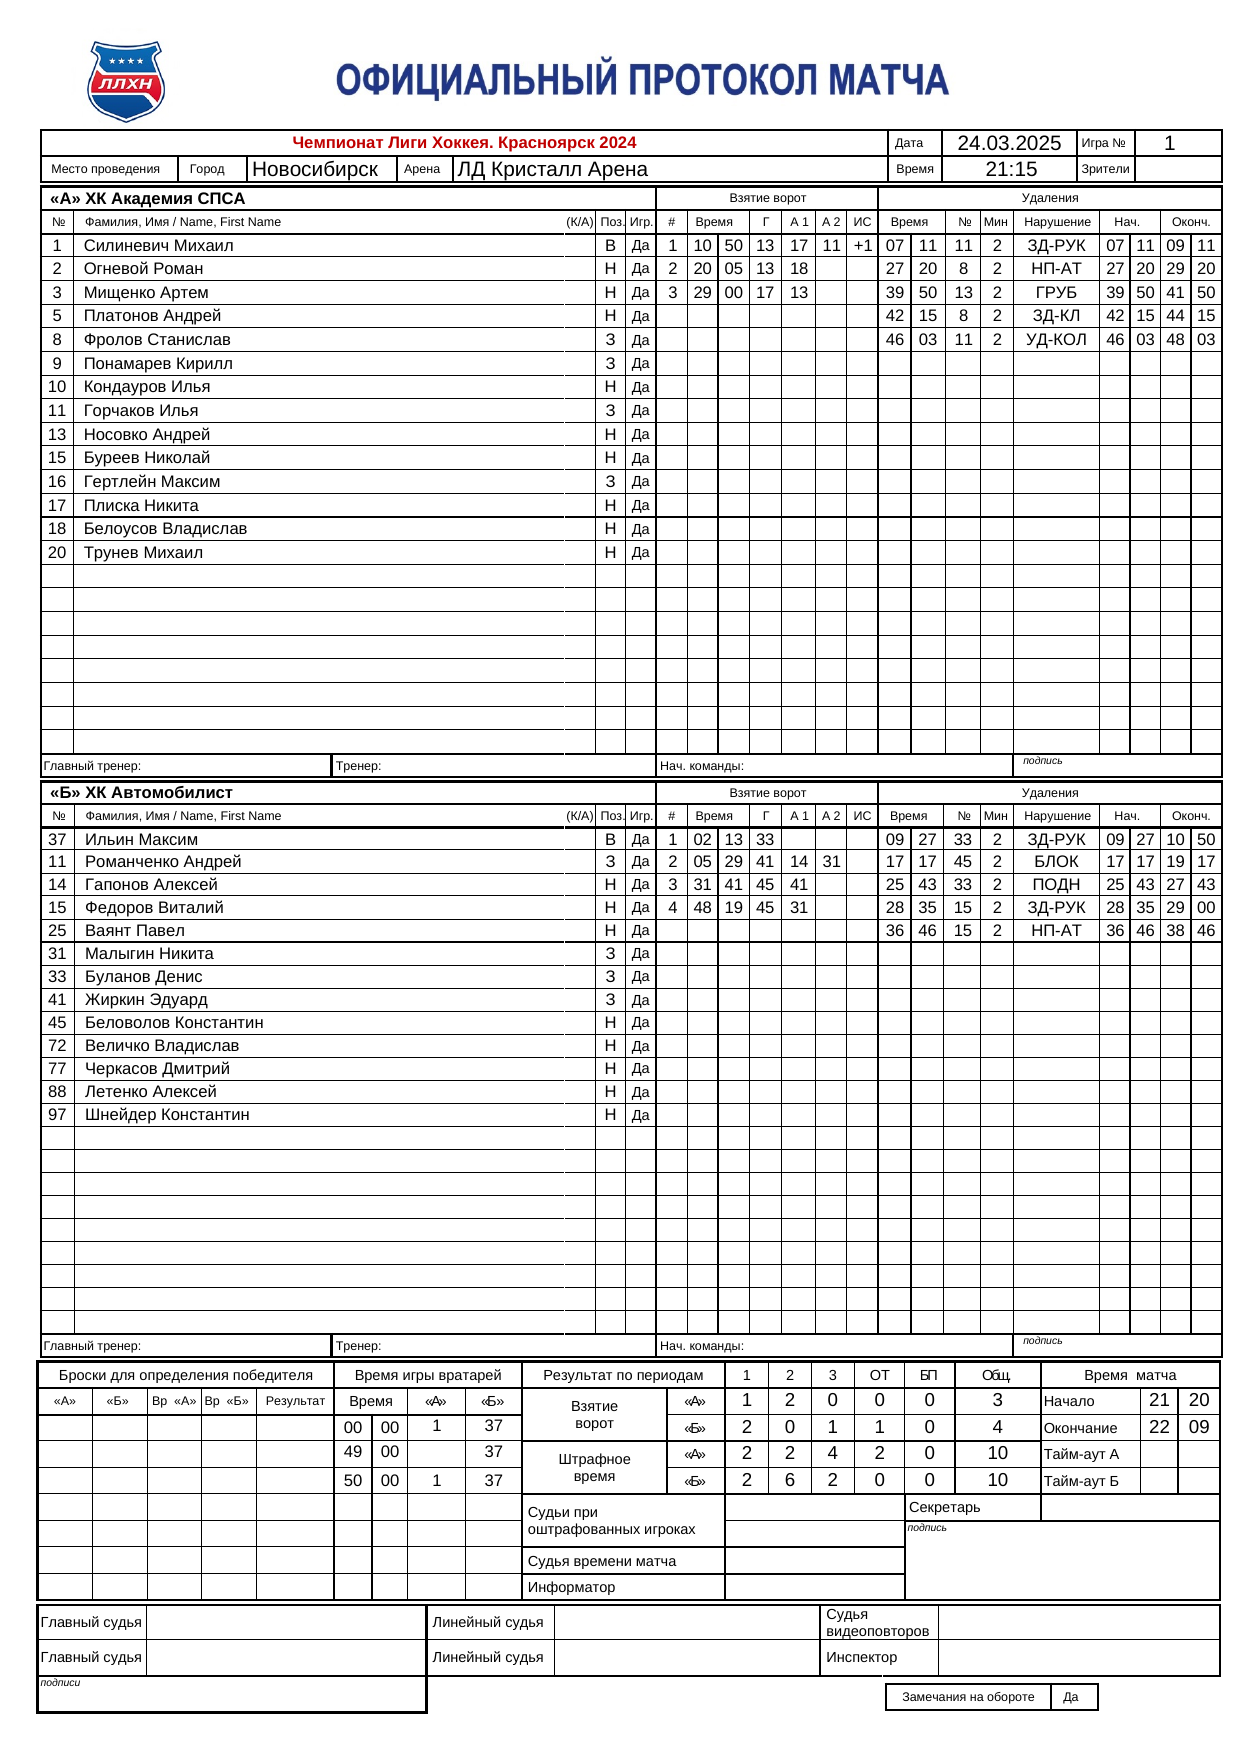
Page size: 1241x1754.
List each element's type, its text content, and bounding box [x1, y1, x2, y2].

table_cell Да [626, 257, 655, 280]
table_cell 10 [1161, 829, 1190, 849]
table_cell 2 [855, 1442, 904, 1467]
table_cell [42, 636, 73, 658]
table_cell [912, 659, 945, 682]
table_cell [39, 1521, 92, 1546]
table_cell 49 [335, 1441, 371, 1467]
table_cell [847, 541, 877, 564]
table_cell [816, 281, 846, 303]
table_cell Время [688, 211, 749, 233]
table_cell [847, 1081, 877, 1103]
table_cell 07 [879, 235, 910, 256]
table_cell Н [596, 1035, 625, 1057]
table_cell [782, 1311, 815, 1333]
table_cell [879, 989, 910, 1011]
table_cell Да [626, 829, 655, 849]
table_cell Да [626, 1081, 655, 1103]
table_cell 36 [879, 920, 910, 941]
table_cell [750, 1035, 781, 1057]
table_cell [944, 989, 980, 1011]
table_cell [782, 541, 815, 564]
table_cell 20 [1131, 257, 1160, 280]
table_cell [1161, 1081, 1190, 1103]
table_cell [565, 305, 595, 327]
table_cell [1192, 1081, 1221, 1103]
table_cell [782, 1242, 815, 1264]
table_cell [688, 1219, 717, 1241]
table_cell [719, 612, 749, 634]
table_cell [847, 1035, 877, 1057]
table_cell [657, 920, 687, 941]
table_cell [565, 494, 595, 516]
table_cell [816, 966, 846, 987]
table_cell [148, 1441, 201, 1467]
table_cell 50 [719, 235, 749, 256]
table_cell [816, 470, 846, 493]
table_cell [816, 423, 846, 445]
table_cell [750, 446, 781, 469]
table_cell [657, 636, 687, 658]
table_cell 00 [373, 1441, 407, 1467]
table_cell [879, 1012, 910, 1033]
table_cell Время [879, 211, 945, 233]
table_cell [816, 829, 846, 849]
table_cell [1131, 446, 1160, 469]
table_cell [1100, 989, 1129, 1011]
table_cell [912, 1219, 943, 1241]
table_cell [596, 1173, 625, 1195]
table_cell [944, 1311, 980, 1333]
table_cell З [596, 966, 625, 987]
table_cell [1014, 612, 1099, 634]
table_cell 17 [1131, 850, 1160, 872]
table_cell [981, 1150, 1013, 1172]
table_cell [816, 989, 846, 1011]
table_cell [816, 1219, 846, 1241]
table_cell [782, 1035, 815, 1057]
table_cell [946, 494, 980, 516]
table_cell [1100, 707, 1129, 729]
table_cell [719, 328, 749, 351]
table_cell [657, 1127, 687, 1149]
table_cell [719, 376, 749, 398]
table_cell Время [335, 1389, 407, 1413]
table_cell [847, 850, 877, 872]
table_cell 3 [42, 281, 73, 303]
table_cell 25 [879, 874, 910, 895]
table_cell [816, 446, 846, 469]
table_cell 29 [1161, 896, 1190, 918]
table_cell [750, 966, 781, 987]
table_cell [1161, 423, 1190, 445]
table_cell Н [596, 1012, 625, 1033]
table_cell 02 [688, 829, 717, 849]
table_cell [1131, 612, 1160, 634]
table_cell Да [626, 989, 655, 1011]
table_cell 37 [466, 1441, 521, 1467]
table_cell [42, 1173, 74, 1195]
table_header 3 [812, 1363, 854, 1387]
table_cell З [596, 352, 625, 374]
table_cell [74, 612, 564, 634]
table_cell 00 [719, 281, 749, 303]
table_cell 2 [981, 328, 1013, 351]
table_cell 2 [981, 257, 1013, 280]
table_cell [944, 1150, 980, 1172]
table_cell [879, 1035, 910, 1057]
table_cell Тайм-аут А [1042, 1441, 1140, 1467]
table_cell [879, 683, 910, 706]
table_cell [42, 612, 73, 634]
table_cell № [42, 805, 74, 826]
table_cell [847, 470, 877, 493]
table_cell [626, 1242, 655, 1264]
table_cell [816, 1127, 846, 1149]
table_cell [879, 541, 910, 564]
table_cell [847, 376, 877, 398]
table_cell [1179, 1468, 1219, 1493]
table_cell 37 [466, 1416, 521, 1440]
table_cell 17 [782, 235, 815, 256]
table_cell [1131, 1035, 1160, 1057]
table_cell [657, 446, 687, 469]
table_cell [944, 1265, 980, 1287]
table_cell [750, 943, 781, 964]
table_cell [946, 730, 980, 753]
table_cell [816, 707, 846, 729]
table_cell [257, 1494, 333, 1520]
picture [5, 28, 1179, 129]
table_cell [1014, 1150, 1099, 1172]
table_cell [1014, 446, 1099, 469]
table_cell [912, 1196, 943, 1218]
table_cell Малыгин Никита [75, 943, 564, 964]
table_cell [816, 257, 846, 280]
table_cell НП-АТ [1014, 257, 1099, 280]
table_cell [750, 305, 781, 327]
table_cell Кондауров Илья [74, 376, 564, 398]
table_cell Да [626, 541, 655, 564]
table_cell 11 [42, 850, 74, 872]
table_cell [847, 1173, 877, 1195]
table_cell 2 [769, 1442, 811, 1467]
table_cell [565, 683, 595, 706]
table_cell [912, 1288, 943, 1310]
table_cell [626, 1173, 655, 1195]
table_cell 17 [750, 281, 781, 303]
table_cell [688, 328, 717, 351]
table_cell [257, 1416, 333, 1440]
table_cell [257, 1441, 333, 1467]
table_cell [750, 1311, 781, 1333]
table_cell [1192, 683, 1221, 706]
table_cell Буреев Николай [74, 446, 564, 469]
table_cell [981, 1058, 1013, 1079]
table_cell 33 [944, 829, 980, 849]
table_cell 15 [944, 896, 980, 918]
table_cell [944, 1081, 980, 1103]
table_cell [596, 588, 625, 611]
table_cell [335, 1547, 371, 1573]
table_cell [42, 1242, 74, 1264]
table_cell [565, 636, 595, 658]
table_cell [750, 1127, 781, 1149]
table_cell [1131, 565, 1160, 587]
table_header Дата [889, 131, 941, 155]
table_cell 35 [912, 896, 943, 918]
table_header ОТ [855, 1363, 904, 1387]
table_cell 11 [1192, 235, 1221, 256]
table_cell [912, 376, 945, 398]
table_cell [1192, 966, 1221, 987]
table_header БП [905, 1363, 954, 1387]
table_cell [1131, 1127, 1160, 1149]
table_cell [719, 636, 749, 658]
table_cell [750, 1288, 781, 1310]
table_cell [879, 1104, 910, 1126]
table_cell Поз. [596, 211, 625, 233]
table_cell # [657, 805, 687, 826]
table_cell [1014, 1173, 1099, 1195]
table_cell [750, 423, 781, 445]
table_cell [42, 1127, 74, 1149]
table_cell [1131, 588, 1160, 611]
table_cell [847, 1196, 877, 1218]
table_cell 45 [944, 850, 980, 872]
table_cell [981, 989, 1013, 1011]
table_cell [1014, 1012, 1099, 1033]
table_cell [688, 470, 717, 493]
table_cell [939, 1606, 1219, 1639]
table_cell [750, 518, 781, 540]
table_cell подпись [1014, 1335, 1221, 1356]
table_cell [1192, 1311, 1221, 1333]
table_cell Результат [257, 1389, 333, 1413]
table_cell [912, 1150, 943, 1172]
table_cell [946, 588, 980, 611]
table_cell [719, 966, 749, 987]
table_cell Г [750, 805, 781, 826]
table_cell [816, 1196, 846, 1218]
table_cell 05 [688, 850, 717, 872]
table_cell [782, 730, 815, 753]
table_cell [657, 588, 687, 611]
table_cell [555, 1606, 819, 1639]
table_cell ЗД-КЛ [1014, 305, 1099, 327]
table_cell 39 [879, 281, 910, 303]
table_cell 9 [42, 352, 73, 374]
table_cell [981, 1242, 1013, 1264]
table_cell 50 [912, 281, 945, 303]
table_cell [847, 1265, 877, 1287]
table_cell [565, 1219, 595, 1241]
table_cell [626, 730, 655, 753]
table_cell 42 [1100, 305, 1129, 327]
table_cell [1161, 1173, 1190, 1195]
table_cell [939, 1640, 1219, 1675]
table_cell [816, 683, 846, 706]
table_cell Трунев Михаил [74, 541, 564, 564]
table_cell [847, 328, 877, 351]
table_cell [1161, 1127, 1190, 1149]
table_cell [981, 1311, 1013, 1333]
table_cell Да [626, 874, 655, 895]
table_cell [1161, 352, 1190, 374]
table_cell [202, 1494, 256, 1520]
table_cell [1161, 966, 1190, 987]
table_cell 2 [981, 829, 1013, 849]
table_cell [912, 1081, 943, 1103]
table_cell [1042, 1495, 1219, 1520]
table_cell [1131, 1265, 1160, 1287]
table_cell [202, 1441, 256, 1467]
table_cell [466, 1574, 521, 1599]
table_cell 2 [657, 850, 687, 872]
table_cell [847, 352, 877, 374]
table_cell Н [596, 446, 625, 469]
table_header Взятие ворот [657, 783, 877, 803]
table_cell [257, 1468, 333, 1493]
table_cell 11 [946, 235, 980, 256]
table_cell [1192, 470, 1221, 493]
table_cell [750, 588, 781, 611]
table_cell [782, 518, 815, 540]
table_cell «А» [39, 1389, 92, 1413]
table_cell [816, 1035, 846, 1057]
table_cell [1014, 636, 1099, 658]
table_cell [688, 1311, 717, 1333]
table_cell Тренер: [333, 1335, 655, 1356]
table_cell [750, 989, 781, 1011]
table_cell [1014, 1035, 1099, 1057]
table_cell УД-КОЛ [1014, 328, 1099, 351]
table_cell [93, 1416, 147, 1440]
table_cell [847, 920, 877, 941]
table_cell [688, 1242, 717, 1264]
table_cell [847, 1104, 877, 1126]
table_cell [782, 829, 815, 849]
table_cell [912, 1265, 943, 1287]
table_cell [565, 541, 595, 564]
table_cell [1131, 1012, 1160, 1033]
table_cell 1 [42, 235, 73, 256]
table_cell 33 [750, 829, 781, 849]
table_cell [782, 1104, 815, 1126]
table_cell [1161, 1219, 1190, 1241]
table_cell Главный судья [39, 1606, 146, 1639]
table_cell [726, 1575, 904, 1599]
table_cell [1192, 1127, 1221, 1149]
table_cell [688, 446, 717, 469]
table_cell [750, 376, 781, 398]
table_cell 35 [1131, 896, 1160, 918]
table_cell [565, 1012, 595, 1033]
table_cell [1099, 1682, 1220, 1711]
table_cell [1192, 636, 1221, 658]
table_cell [816, 518, 846, 540]
table_cell [626, 1311, 655, 1333]
table_cell подпись [1014, 755, 1221, 776]
table_cell 1 [657, 235, 687, 256]
table_cell [1131, 399, 1160, 422]
table_cell [782, 423, 815, 445]
table_cell [428, 1677, 882, 1711]
table_cell 50 [1131, 281, 1160, 303]
table_cell [688, 352, 717, 374]
table_cell [879, 612, 910, 634]
table_cell [816, 1104, 846, 1126]
table_cell [1131, 730, 1160, 753]
table_cell 10 [956, 1468, 1040, 1493]
table_cell [148, 1521, 201, 1546]
table_cell Да [626, 896, 655, 918]
table_cell [981, 659, 1013, 682]
table_cell 2 [981, 305, 1013, 327]
table_cell [1192, 1058, 1221, 1079]
table_cell [688, 518, 717, 540]
table_cell [147, 1640, 425, 1675]
table_cell [1141, 1468, 1177, 1493]
table_cell Беловолов Константин [75, 1012, 564, 1033]
table_cell Белоусов Владислав [74, 518, 564, 540]
table_cell [657, 328, 687, 351]
table_cell Вр «А» [148, 1389, 201, 1413]
table_cell [946, 518, 980, 540]
table_cell [75, 1150, 564, 1172]
table_cell [981, 1081, 1013, 1103]
table_cell [912, 446, 945, 469]
table_cell [879, 470, 910, 493]
table_cell [879, 1219, 910, 1241]
table_cell [1014, 1265, 1099, 1287]
table_cell [883, 1677, 1220, 1681]
table_cell [1192, 399, 1221, 422]
table_cell [719, 943, 749, 964]
table_cell [75, 1288, 564, 1310]
table_cell [1161, 1196, 1190, 1218]
table_cell Платонов Андрей [74, 305, 564, 327]
table_cell [657, 943, 687, 964]
table_cell [719, 399, 749, 422]
table_cell [879, 966, 910, 987]
table_cell [847, 707, 877, 729]
table_cell [657, 518, 687, 540]
table_cell Да [626, 281, 655, 303]
table_cell 11 [912, 235, 945, 256]
table_cell [1131, 1058, 1160, 1079]
table_cell [750, 399, 781, 422]
table_cell Оконч. [1161, 211, 1221, 233]
table_cell З [596, 850, 625, 872]
table_cell Да [626, 470, 655, 493]
table_cell 37 [466, 1468, 521, 1493]
table_cell 17 [1100, 850, 1129, 872]
table_header «А» ХК Академия СПСА [42, 188, 655, 209]
table_cell З [596, 943, 625, 964]
table_cell 2 [726, 1468, 768, 1493]
table_cell [879, 565, 910, 587]
table_cell Информатор [523, 1575, 724, 1599]
table_cell 13 [719, 829, 749, 849]
table_cell 77 [42, 1058, 74, 1079]
table_cell [93, 1468, 147, 1493]
table_cell [750, 1173, 781, 1195]
table_cell [657, 1311, 687, 1333]
table_cell [565, 1104, 595, 1126]
table_cell [879, 1173, 910, 1195]
table_cell [912, 1104, 943, 1126]
table_cell [719, 920, 749, 941]
table_cell [596, 1196, 625, 1218]
table_cell 19 [1161, 850, 1190, 872]
table_cell Арена [398, 157, 452, 181]
table_cell [946, 399, 980, 422]
table_cell [39, 1574, 92, 1599]
table_cell 8 [946, 257, 980, 280]
table_cell [42, 1265, 74, 1287]
table_cell Тренер: [333, 755, 655, 776]
table_cell [93, 1547, 147, 1573]
table_header Результат по периодам [523, 1363, 724, 1387]
table_cell [912, 612, 945, 634]
table_cell ГРУБ [1014, 281, 1099, 303]
table_cell [1100, 565, 1129, 587]
table_cell Н [596, 874, 625, 895]
table_cell [719, 1035, 749, 1057]
table_cell [1131, 1311, 1160, 1333]
table_cell [626, 1127, 655, 1149]
table_cell 29 [1161, 257, 1190, 280]
table_cell [1131, 707, 1160, 729]
table_cell [719, 1081, 749, 1103]
table_cell [565, 423, 595, 445]
table_cell [657, 1242, 687, 1264]
table_cell [946, 376, 980, 398]
table_cell 97 [42, 1104, 74, 1126]
table_cell [1014, 989, 1099, 1011]
table_cell [981, 683, 1013, 706]
table_cell [847, 281, 877, 303]
table_cell 4 [956, 1415, 1040, 1440]
table_cell [408, 1574, 465, 1599]
table_cell 2 [981, 235, 1013, 256]
table_cell Жиркин Эдуард [75, 989, 564, 1011]
table_cell [944, 1196, 980, 1218]
table_cell 00 [373, 1416, 407, 1440]
table_cell [1100, 446, 1129, 469]
table_cell [1014, 1058, 1099, 1079]
table_cell [847, 874, 877, 895]
table_cell Главный тренер: [42, 755, 330, 776]
table_cell [1131, 1173, 1160, 1195]
table_cell [719, 541, 749, 564]
table_cell [946, 470, 980, 493]
table_cell Федоров Виталий [75, 896, 564, 918]
table_cell Да [626, 352, 655, 374]
table_cell Н [596, 494, 625, 516]
table_cell [1100, 1219, 1129, 1241]
table_cell [879, 423, 910, 445]
table_cell 41 [42, 989, 74, 1011]
table_header «Б» ХК Автомобилист [42, 783, 655, 803]
table_cell [257, 1547, 333, 1573]
table_cell [657, 470, 687, 493]
table_cell ИС [847, 805, 877, 826]
table_cell [847, 829, 877, 849]
table_cell [719, 352, 749, 374]
table_cell [565, 1058, 595, 1079]
table_cell 2 [726, 1415, 768, 1440]
table_cell [719, 518, 749, 540]
table_cell Гертлейн Максим [74, 470, 564, 493]
table_cell [750, 1081, 781, 1103]
table_cell [373, 1547, 407, 1573]
table_cell ЗД-РУК [1014, 896, 1099, 918]
table_cell [944, 1288, 980, 1310]
table_cell [879, 588, 910, 611]
table_cell [847, 1219, 877, 1241]
table_cell 2 [42, 257, 73, 280]
table_cell «Б» [668, 1415, 724, 1440]
table_cell [1161, 1150, 1190, 1172]
table_cell 33 [42, 966, 74, 987]
table_cell 20 [1192, 257, 1221, 280]
table_cell 0 [905, 1442, 954, 1467]
table_cell 8 [946, 305, 980, 327]
table_cell [816, 541, 846, 564]
table_cell [847, 1127, 877, 1149]
table_cell [816, 896, 846, 918]
table_cell [981, 1219, 1013, 1241]
table_cell [1100, 376, 1129, 398]
table_cell 43 [1192, 874, 1221, 895]
table_cell [750, 328, 781, 351]
table_cell [879, 376, 910, 398]
table_cell [782, 920, 815, 941]
table_cell [1192, 1173, 1221, 1195]
table_cell 1 [812, 1415, 854, 1440]
table_cell Фамилия, Имя / Name, First Name [75, 805, 565, 826]
table_cell [981, 943, 1013, 964]
table_cell [879, 1058, 910, 1079]
table_cell Новосибирск [248, 157, 396, 181]
table_cell [1014, 683, 1099, 706]
table_cell [202, 1468, 256, 1493]
table_cell [565, 612, 595, 634]
table_cell 1 [657, 829, 687, 849]
table_cell Время [889, 157, 941, 181]
table_cell [565, 1242, 595, 1264]
table_cell [816, 1311, 846, 1333]
table_cell 41 [750, 850, 781, 872]
table_cell [596, 659, 625, 682]
table_cell [879, 1150, 910, 1172]
table_cell ЗД-РУК [1014, 829, 1099, 849]
table_cell [782, 588, 815, 611]
table_cell 03 [1192, 328, 1221, 351]
table_cell [565, 352, 595, 374]
table_cell [688, 1058, 717, 1079]
table_cell [39, 1468, 92, 1493]
table_cell [596, 1127, 625, 1149]
table_cell Да [626, 376, 655, 398]
table_cell [1100, 541, 1129, 564]
table_cell [657, 1196, 687, 1218]
table_cell [944, 966, 980, 987]
table_cell 0 [905, 1389, 954, 1413]
table_cell [1014, 565, 1099, 587]
table_cell [1100, 1311, 1129, 1333]
table_cell [912, 352, 945, 374]
table_cell [688, 920, 717, 941]
table_cell [1100, 612, 1129, 634]
table_cell [657, 659, 687, 682]
table_cell [847, 305, 877, 327]
table_cell [1100, 943, 1129, 964]
table_cell [1192, 588, 1221, 611]
table_cell [1192, 1150, 1221, 1172]
table_cell 72 [42, 1035, 74, 1057]
table_header 1 [726, 1363, 768, 1387]
table_cell [1131, 1219, 1160, 1241]
table_cell [596, 636, 625, 658]
table_cell [626, 683, 655, 706]
table_cell [1100, 518, 1129, 540]
table_cell [1161, 518, 1190, 540]
table_header Замечания на обороте [887, 1685, 1050, 1709]
table_cell [1161, 1058, 1190, 1079]
table_cell [565, 874, 595, 895]
table_cell [981, 707, 1013, 729]
table_cell 45 [750, 874, 781, 895]
table_cell 2 [726, 1442, 768, 1467]
table_cell 25 [42, 920, 74, 941]
table_cell 0 [905, 1415, 954, 1440]
table_cell Поз. [596, 805, 625, 826]
table_cell [782, 565, 815, 587]
table_cell [847, 1012, 877, 1033]
table_cell [816, 352, 846, 374]
table_cell [688, 1035, 717, 1057]
table_cell [726, 1495, 904, 1520]
table_cell 15 [1192, 305, 1221, 327]
table_cell [1131, 376, 1160, 398]
table_cell 2 [981, 281, 1013, 303]
table_cell 00 [1192, 896, 1221, 918]
table_cell [912, 1035, 943, 1057]
table_cell 1 [726, 1389, 768, 1413]
table_cell [688, 399, 717, 422]
table_cell [74, 636, 564, 658]
table_cell Нач. [1100, 805, 1160, 826]
table_cell 05 [719, 257, 749, 280]
table_cell [719, 659, 749, 682]
table_cell [565, 850, 595, 872]
table_cell [42, 1196, 74, 1218]
table_cell [335, 1521, 371, 1546]
table_cell [1161, 943, 1190, 964]
table_cell [626, 1265, 655, 1287]
table_cell [596, 730, 625, 753]
table_cell [657, 541, 687, 564]
table_cell [657, 730, 687, 753]
table_cell 11 [816, 235, 846, 256]
table_cell [719, 494, 749, 516]
table_cell [750, 730, 781, 753]
table_cell [408, 1441, 465, 1467]
table_cell [42, 1311, 74, 1333]
table_cell ИС [847, 211, 877, 233]
table_cell 11 [946, 328, 980, 351]
table_cell [42, 1150, 74, 1172]
table_cell Главный тренер: [42, 1335, 330, 1356]
table_cell [1014, 588, 1099, 611]
table_cell [1192, 1104, 1221, 1126]
table_cell З [596, 328, 625, 351]
table_cell [148, 1468, 201, 1493]
table_cell [847, 1242, 877, 1264]
table_cell [912, 423, 945, 445]
table_cell [565, 376, 595, 398]
table_cell 16 [42, 470, 73, 493]
table_cell [1161, 612, 1190, 634]
table_cell [93, 1574, 147, 1599]
table_cell [816, 376, 846, 398]
table_cell [719, 1265, 749, 1287]
table_cell [981, 565, 1013, 587]
table_cell [257, 1521, 333, 1546]
table_cell [782, 1288, 815, 1310]
table_cell Да [626, 446, 655, 469]
table_cell [657, 612, 687, 634]
table_cell [981, 446, 1013, 469]
table_cell Н [596, 1081, 625, 1103]
table_cell [657, 966, 687, 987]
table_cell Да [626, 1104, 655, 1126]
table_cell [816, 659, 846, 682]
table_cell 00 [335, 1416, 371, 1440]
table_cell [782, 1150, 815, 1172]
table_cell [565, 328, 595, 351]
table_cell БЛОК [1014, 850, 1099, 872]
table_cell [565, 1081, 595, 1103]
table_cell [750, 1242, 781, 1264]
table_cell [74, 683, 564, 706]
table_cell [596, 612, 625, 634]
table_cell [782, 352, 815, 374]
table_cell [466, 1547, 521, 1573]
table_cell [912, 494, 945, 516]
table_cell [565, 920, 595, 941]
table_cell [596, 1219, 625, 1241]
table_cell [981, 1104, 1013, 1126]
table_cell З [596, 989, 625, 1011]
table_cell Начало [1042, 1389, 1140, 1413]
table_cell [1131, 1150, 1160, 1172]
table_cell [847, 423, 877, 445]
table_cell [1100, 352, 1129, 374]
table_cell [1131, 943, 1160, 964]
table_cell [39, 1441, 92, 1467]
table_cell [688, 707, 717, 729]
table_cell [782, 989, 815, 1011]
table_cell 28 [879, 896, 910, 918]
table_cell [1014, 1127, 1099, 1149]
table_cell А 1 [782, 211, 815, 233]
table_cell [816, 565, 846, 587]
table_header Чемпионат Лиги Хоккея. Красноярск 2024 [42, 131, 887, 155]
table_cell [1014, 518, 1099, 540]
table_cell «А» [668, 1442, 724, 1467]
table_cell Да [626, 1058, 655, 1079]
table_cell [688, 1173, 717, 1195]
table_cell [565, 1288, 595, 1310]
table_cell Силиневич Михаил [74, 235, 564, 256]
table_cell 2 [981, 874, 1013, 895]
table_cell [688, 943, 717, 964]
table_cell В [596, 235, 625, 256]
table_cell [565, 966, 595, 987]
table_cell 07 [1100, 235, 1129, 256]
table_cell [1161, 730, 1190, 753]
table_cell [565, 1150, 595, 1172]
table_cell [657, 494, 687, 516]
table_cell [750, 494, 781, 516]
table_cell [1014, 1219, 1099, 1241]
table_cell [688, 1104, 717, 1126]
table_cell [981, 1127, 1013, 1149]
table_cell [408, 1547, 465, 1573]
table_cell [944, 1127, 980, 1149]
table_cell [782, 446, 815, 469]
table_cell (К/А) [565, 805, 595, 826]
table_cell Да [626, 518, 655, 540]
table_cell [1161, 1311, 1190, 1333]
table_cell [1014, 966, 1099, 987]
table_cell [596, 1150, 625, 1172]
table_cell [1131, 683, 1160, 706]
table_cell «Б » [466, 1389, 521, 1413]
table_cell 31 [816, 850, 846, 872]
table_cell 50 [335, 1468, 371, 1493]
table_cell [879, 1265, 910, 1287]
table_cell 09 [1179, 1415, 1219, 1440]
table_cell [719, 1288, 749, 1310]
table_cell [657, 423, 687, 445]
table_cell [816, 399, 846, 422]
table_cell [750, 1150, 781, 1172]
table_cell [912, 966, 943, 987]
table_cell [944, 1104, 980, 1126]
table_cell [981, 470, 1013, 493]
table_header Удаления [879, 188, 1221, 209]
table_cell № [42, 211, 73, 233]
table_cell 29 [688, 281, 717, 303]
table_cell 18 [42, 518, 73, 540]
table_cell [688, 1150, 717, 1172]
table_cell [1100, 1150, 1129, 1172]
table_cell Нач. команды: [657, 755, 1012, 776]
table_cell Взятие ворот [523, 1389, 666, 1440]
table_cell Н [596, 1058, 625, 1079]
table_cell [565, 989, 595, 1011]
table_cell [1014, 423, 1099, 445]
table_cell Да [626, 966, 655, 987]
table_cell [1161, 1265, 1190, 1287]
table_cell [879, 446, 910, 469]
table_cell Фролов Станислав [74, 328, 564, 351]
table_cell [1179, 1441, 1219, 1467]
table_cell Судьи при оштрафованных игроках [523, 1495, 724, 1546]
table_cell [816, 1012, 846, 1033]
table_cell Летенко Алексей [75, 1081, 564, 1103]
table_cell [750, 1219, 781, 1241]
table_cell 0 [855, 1468, 904, 1493]
table_cell З [596, 399, 625, 422]
table_cell [912, 943, 943, 964]
table_cell [1161, 1012, 1190, 1033]
table_cell [847, 588, 877, 611]
table_cell [719, 989, 749, 1011]
table_cell 38 [1161, 920, 1190, 941]
table_cell [657, 707, 687, 729]
table_cell [750, 1265, 781, 1287]
table_cell 15 [912, 305, 945, 327]
table_cell [981, 1012, 1013, 1033]
table_cell 21 [1141, 1389, 1177, 1413]
table_cell ЗД-РУК [1014, 235, 1099, 256]
table_cell [750, 659, 781, 682]
table_cell [946, 659, 980, 682]
table_cell [816, 1081, 846, 1103]
table_cell [626, 588, 655, 611]
table_cell [626, 707, 655, 729]
table_cell Да [626, 305, 655, 327]
table_cell [879, 1288, 910, 1310]
table_cell [688, 565, 717, 587]
table_cell 09 [1161, 235, 1190, 256]
table_cell [816, 305, 846, 327]
table_cell [42, 1219, 74, 1241]
table_cell [1161, 541, 1190, 564]
table_cell [1100, 1012, 1129, 1033]
table_cell [750, 683, 781, 706]
table_cell [688, 659, 717, 682]
table_cell [879, 1127, 910, 1149]
table_cell [42, 683, 73, 706]
table_cell Мин [981, 805, 1013, 826]
table_cell 8 [42, 328, 73, 351]
table_cell [657, 1012, 687, 1033]
table_cell [1014, 399, 1099, 422]
table_cell [688, 1265, 717, 1287]
table_cell [1100, 636, 1129, 658]
table_cell 2 [657, 257, 687, 280]
table_cell 25 [1100, 874, 1129, 895]
table_cell [1100, 1058, 1129, 1079]
table_cell [847, 612, 877, 634]
table_cell ПОДН [1014, 874, 1099, 895]
table_cell 13 [42, 423, 73, 445]
table_cell 27 [879, 257, 910, 280]
table_cell [688, 423, 717, 445]
table_cell 41 [782, 874, 815, 895]
table_cell [75, 1219, 564, 1241]
table_cell [750, 707, 781, 729]
table_cell [596, 1265, 625, 1287]
table_cell Мищенко Артем [74, 281, 564, 303]
table_cell Плиска Никита [74, 494, 564, 516]
table_cell [565, 896, 595, 918]
table_cell Н [596, 896, 625, 918]
table_cell Буланов Денис [75, 966, 564, 987]
table_cell Тайм-аут Б [1042, 1468, 1140, 1493]
table_cell [626, 636, 655, 658]
table_cell [981, 494, 1013, 516]
table_cell [1131, 423, 1160, 445]
table_header 24.03.2025 [943, 131, 1076, 155]
table_cell [912, 588, 945, 611]
table_cell [782, 1196, 815, 1218]
table_cell [657, 1173, 687, 1195]
table_cell [750, 1196, 781, 1218]
table_cell [816, 328, 846, 351]
table_cell Да [626, 494, 655, 516]
table_cell [782, 1219, 815, 1241]
table_cell [726, 1521, 904, 1546]
table_cell [1014, 494, 1099, 516]
table_cell [373, 1494, 407, 1520]
table_cell 0 [769, 1415, 811, 1440]
table_cell «А» [408, 1389, 465, 1413]
table_cell [719, 565, 749, 587]
table_cell [688, 1081, 717, 1103]
table_cell [148, 1416, 201, 1440]
table_cell [373, 1574, 407, 1599]
table_cell [565, 1127, 595, 1149]
table_cell [750, 1012, 781, 1033]
table_cell [946, 707, 980, 729]
table_cell [1014, 1196, 1099, 1218]
table_cell Гапонов Алексей [75, 874, 564, 895]
table_cell [1161, 683, 1190, 706]
table_cell Судья времени матча [523, 1548, 724, 1573]
table_cell 18 [782, 257, 815, 280]
table_cell 50 [1192, 829, 1221, 849]
table_cell 46 [1100, 328, 1129, 351]
table_cell [816, 588, 846, 611]
table_cell Да [626, 920, 655, 941]
table_cell [1161, 399, 1190, 422]
table_cell [719, 446, 749, 469]
table_cell 3 [657, 281, 687, 303]
table_cell [879, 659, 910, 682]
table_cell 15 [944, 920, 980, 941]
table_cell [1161, 494, 1190, 516]
table_cell 46 [912, 920, 943, 941]
table_cell [408, 1494, 465, 1520]
table_cell [719, 1311, 749, 1333]
table_cell [719, 683, 749, 706]
table_cell 0 [905, 1468, 954, 1493]
table_cell [879, 518, 910, 540]
table_cell [912, 541, 945, 564]
table_cell [782, 1012, 815, 1033]
table_header Время игры вратарей [335, 1363, 521, 1387]
table_cell [782, 1127, 815, 1149]
table_cell [847, 659, 877, 682]
table_cell [1131, 1081, 1160, 1103]
table_cell Да [626, 423, 655, 445]
table_cell [148, 1494, 201, 1520]
table_cell Н [596, 518, 625, 540]
table_cell 03 [1131, 328, 1160, 351]
table_cell 0 [855, 1389, 904, 1413]
table_cell [1014, 1081, 1099, 1103]
table_cell [1192, 423, 1221, 445]
table_cell [726, 1548, 904, 1573]
table_cell [75, 1242, 564, 1264]
table_cell [1100, 1035, 1129, 1057]
table_cell [565, 281, 595, 303]
table_cell [816, 874, 846, 895]
table_cell 50 [1192, 281, 1221, 303]
table_cell [74, 565, 564, 587]
table_cell Черкасов Дмитрий [75, 1058, 564, 1079]
table_cell [42, 588, 73, 611]
table_cell 1 [408, 1468, 465, 1493]
table_cell [1192, 989, 1221, 1011]
table_cell Город [179, 157, 246, 181]
table_cell [657, 565, 687, 587]
table_cell [912, 989, 943, 1011]
table_cell 15 [42, 896, 74, 918]
table_cell Окончание [1042, 1415, 1140, 1440]
table_cell [816, 636, 846, 658]
table_cell [42, 659, 73, 682]
table_cell 17 [879, 850, 910, 872]
table_cell [75, 1196, 564, 1218]
table_cell [981, 636, 1013, 658]
table_cell Понамарев Кирилл [74, 352, 564, 374]
table_cell 21:15 [943, 157, 1076, 181]
table_cell 41 [719, 874, 749, 895]
table_cell Вр «Б» [202, 1389, 256, 1413]
table_cell [1100, 1081, 1129, 1103]
table_cell [981, 376, 1013, 398]
table_cell 88 [42, 1081, 74, 1103]
table_cell [688, 966, 717, 987]
table_cell 14 [782, 850, 815, 872]
table_cell [847, 636, 877, 658]
table_cell [1192, 565, 1221, 587]
table_cell [626, 1150, 655, 1172]
table_cell 22 [1141, 1415, 1177, 1440]
table_cell [912, 1058, 943, 1079]
table_cell Время [879, 805, 943, 826]
table_cell [719, 588, 749, 611]
table_cell 20 [1179, 1389, 1219, 1413]
table_cell [596, 707, 625, 729]
table_cell [626, 1288, 655, 1310]
table_cell [626, 565, 655, 587]
table_cell [719, 1104, 749, 1126]
table_cell 42 [879, 305, 910, 327]
table_cell [847, 1150, 877, 1172]
table_cell [1100, 588, 1129, 611]
table_cell [1131, 470, 1160, 493]
table_cell [1161, 588, 1190, 611]
table_cell Да [626, 850, 655, 872]
table_cell Линейный судья [428, 1640, 554, 1675]
table_cell 20 [42, 541, 73, 564]
table_cell [565, 829, 595, 849]
table_cell [1014, 376, 1099, 398]
table_cell [1161, 1035, 1190, 1057]
table_header 1 [1136, 131, 1221, 155]
table_cell [74, 659, 564, 682]
table_cell [596, 1311, 625, 1333]
table_cell [657, 683, 687, 706]
table_cell Да [626, 235, 655, 256]
table_cell [565, 1173, 595, 1195]
table_cell [1100, 1288, 1129, 1310]
table_cell [1100, 1242, 1129, 1264]
table_cell [75, 1173, 564, 1195]
table_cell [782, 1081, 815, 1103]
table_cell Носовко Андрей [74, 423, 564, 445]
table_cell [1131, 541, 1160, 564]
table_cell [688, 588, 717, 611]
table_cell [944, 1058, 980, 1079]
table_cell [1161, 446, 1190, 469]
table_cell [879, 1196, 910, 1218]
table_cell [75, 1127, 564, 1149]
table_cell [565, 588, 595, 611]
table_cell [750, 1104, 781, 1126]
table_cell 31 [782, 896, 815, 918]
table_cell [42, 1288, 74, 1310]
table_cell [816, 494, 846, 516]
table_cell [981, 1035, 1013, 1057]
table_cell [1014, 1288, 1099, 1310]
table_cell Г [750, 211, 781, 233]
table_cell 2 [981, 850, 1013, 872]
table_cell Н [596, 257, 625, 280]
table_cell [946, 636, 980, 658]
table_cell [782, 470, 815, 493]
table_cell +1 [847, 235, 877, 256]
table_cell [1192, 352, 1221, 374]
table_cell Да [626, 328, 655, 351]
table_cell [1161, 376, 1190, 398]
table_cell [565, 1311, 595, 1333]
table_cell [1161, 1288, 1190, 1310]
table_cell [565, 399, 595, 422]
table_cell [93, 1441, 147, 1467]
table_header Да [1052, 1685, 1097, 1709]
table_cell [782, 636, 815, 658]
table_cell [816, 730, 846, 753]
table_cell Фамилия, Имя / Name, First Name [74, 211, 565, 233]
table_cell 09 [1100, 829, 1129, 849]
table_cell [1192, 1196, 1221, 1218]
table_cell [879, 707, 910, 729]
table_cell [1131, 966, 1160, 987]
table_cell [912, 399, 945, 422]
table_cell [1100, 1265, 1129, 1287]
table_cell [719, 730, 749, 753]
table_cell [565, 235, 595, 256]
table_cell [879, 1242, 910, 1264]
table_cell 36 [1100, 920, 1129, 941]
table_cell [657, 1035, 687, 1057]
table_cell [565, 707, 595, 729]
table_cell [74, 588, 564, 611]
table_cell [1100, 730, 1129, 753]
table_cell [688, 305, 717, 327]
table_cell [373, 1521, 407, 1546]
table_cell [1161, 1104, 1190, 1126]
table_cell Шнейдер Константин [75, 1104, 564, 1126]
table_cell 13 [946, 281, 980, 303]
table_cell [782, 659, 815, 682]
table_cell Мин [981, 211, 1013, 233]
table_cell [1131, 1288, 1160, 1310]
table_cell 10 [42, 376, 73, 398]
table_cell [782, 1173, 815, 1195]
table_cell Да [626, 1035, 655, 1057]
table_cell Ваянт Павел [75, 920, 564, 941]
table_cell [1014, 541, 1099, 564]
table_cell [1161, 470, 1190, 493]
table_cell [944, 1242, 980, 1264]
table_cell [816, 920, 846, 941]
table_cell [657, 1104, 687, 1126]
table_cell 10 [956, 1442, 1040, 1467]
table_cell [816, 1288, 846, 1310]
table_cell [750, 1058, 781, 1079]
table_cell Н [596, 541, 625, 564]
table_cell [93, 1494, 147, 1520]
table_cell [981, 1196, 1013, 1218]
table_cell [626, 1196, 655, 1218]
table_cell [912, 730, 945, 753]
table_cell [847, 257, 877, 280]
table_cell [565, 1035, 595, 1057]
table_cell [782, 1058, 815, 1079]
table_cell 31 [42, 943, 74, 964]
table_cell Зрители [1078, 157, 1134, 181]
table_cell [816, 1265, 846, 1287]
table_cell № [944, 805, 980, 826]
table_cell 41 [1161, 281, 1190, 303]
table_cell Ильин Максим [75, 829, 564, 849]
table_cell [93, 1521, 147, 1546]
table_cell [912, 518, 945, 540]
table_cell [719, 1219, 749, 1241]
table_cell [657, 399, 687, 422]
table_cell [1192, 376, 1221, 398]
table_cell [782, 305, 815, 327]
table_cell [1192, 541, 1221, 564]
table_cell [1192, 494, 1221, 516]
table_cell подпись [906, 1522, 1219, 1599]
table_cell З [596, 470, 625, 493]
table_cell [912, 1242, 943, 1264]
table_header Броски для определения победителя [39, 1363, 333, 1387]
table_cell [42, 707, 73, 729]
table_cell [816, 1173, 846, 1195]
table_cell 1 [855, 1415, 904, 1440]
table_cell [75, 1265, 564, 1287]
table_cell [946, 683, 980, 706]
table_cell [1136, 157, 1221, 181]
table_cell [1014, 470, 1099, 493]
table_cell [202, 1574, 256, 1599]
table_cell 2 [769, 1389, 811, 1413]
table_cell [565, 518, 595, 540]
table_cell [879, 399, 910, 422]
table_cell [1131, 494, 1160, 516]
table_cell [847, 1058, 877, 1079]
table_cell Величко Владислав [75, 1035, 564, 1057]
table_cell [1014, 707, 1099, 729]
table_cell 20 [912, 257, 945, 280]
table_cell [879, 1081, 910, 1103]
table_cell [847, 494, 877, 516]
table_cell [1192, 659, 1221, 682]
table_cell [1131, 518, 1160, 540]
table_cell [1161, 707, 1190, 729]
table_cell 46 [879, 328, 910, 351]
table_cell [946, 541, 980, 564]
table_cell 15 [1131, 305, 1160, 327]
table_cell [912, 1012, 943, 1033]
table_cell 15 [42, 446, 73, 469]
table_cell НП-АТ [1014, 920, 1099, 941]
table_cell [626, 612, 655, 634]
table_cell [148, 1574, 201, 1599]
table_cell [688, 989, 717, 1011]
table_cell [981, 588, 1013, 611]
table_cell [1192, 1012, 1221, 1033]
table_cell [719, 1058, 749, 1079]
table_cell [565, 565, 595, 587]
table_cell [1131, 989, 1160, 1011]
table_cell [816, 1150, 846, 1172]
table_cell Место проведения [42, 157, 177, 181]
table_cell 43 [912, 874, 943, 895]
table_cell [782, 683, 815, 706]
table_cell [912, 470, 945, 493]
table_cell [782, 966, 815, 987]
table_cell 2 [812, 1468, 854, 1493]
table_cell № [946, 211, 980, 233]
table_cell [202, 1416, 256, 1440]
table_cell Романченко Андрей [75, 850, 564, 872]
table_header Общ. [956, 1363, 1040, 1387]
table_cell [202, 1521, 256, 1546]
table_cell [750, 920, 781, 941]
table_cell [688, 730, 717, 753]
table_cell [944, 1219, 980, 1241]
table_cell [565, 943, 595, 964]
table_cell [719, 1173, 749, 1195]
table_cell 10 [688, 235, 717, 256]
table_cell [847, 399, 877, 422]
table_cell [750, 565, 781, 587]
table_cell [1192, 1219, 1221, 1241]
table_cell 3 [657, 874, 687, 895]
table_cell [782, 399, 815, 422]
table_cell [816, 612, 846, 634]
table_cell [1192, 1242, 1221, 1264]
table_cell 19 [719, 896, 749, 918]
table_cell [408, 1521, 465, 1546]
table_cell [466, 1521, 521, 1546]
table_cell Да [626, 943, 655, 964]
table_cell [1014, 1104, 1099, 1126]
table_cell Игр. [626, 805, 655, 826]
table_cell Главный судья [39, 1640, 146, 1675]
table_cell 13 [782, 281, 815, 303]
table_cell [74, 730, 564, 753]
table_cell [879, 352, 910, 374]
table_cell Огневой Роман [74, 257, 564, 280]
table_cell [657, 1219, 687, 1241]
table_header Взятие ворот [657, 188, 877, 209]
table_cell [657, 1058, 687, 1079]
table_cell [596, 1288, 625, 1310]
table_cell А 2 [816, 805, 846, 826]
table_cell 2 [981, 896, 1013, 918]
table_cell Горчаков Илья [74, 399, 564, 422]
table_cell [1100, 1104, 1129, 1126]
table_cell 44 [1161, 305, 1190, 327]
table_cell [657, 352, 687, 374]
table_cell [1014, 352, 1099, 374]
table_cell [148, 1547, 201, 1573]
table_cell [75, 1311, 564, 1333]
table_cell [847, 896, 877, 918]
table_cell [946, 565, 980, 587]
table_cell [1192, 518, 1221, 540]
table_cell «А» [668, 1389, 724, 1413]
table_cell [1100, 1127, 1129, 1149]
table_cell [1100, 423, 1129, 445]
table_cell [719, 470, 749, 493]
table_cell Нарушение [1014, 211, 1099, 233]
table_cell [1131, 1242, 1160, 1264]
table_cell [879, 636, 910, 658]
table_cell [782, 376, 815, 398]
table_cell [879, 1311, 910, 1333]
table_cell 46 [1131, 920, 1160, 941]
table_cell Да [626, 1012, 655, 1033]
table_cell [1131, 352, 1160, 374]
table_cell [688, 541, 717, 564]
table_cell [1100, 683, 1129, 706]
table_cell [1161, 636, 1190, 658]
table_cell [816, 1242, 846, 1264]
table_cell [39, 1416, 92, 1440]
table_cell [981, 966, 1013, 987]
table_cell «Б» [93, 1389, 147, 1413]
table_cell [750, 352, 781, 374]
table_cell [782, 612, 815, 634]
table_cell 2 [981, 920, 1013, 941]
table_cell подписи [39, 1677, 425, 1711]
table_cell 00 [373, 1468, 407, 1493]
table_cell [981, 541, 1013, 564]
table_cell [981, 730, 1013, 753]
table_cell 4 [657, 896, 687, 918]
table_cell [719, 1127, 749, 1149]
table_cell [1100, 494, 1129, 516]
table_cell [981, 399, 1013, 422]
table_cell [719, 1150, 749, 1172]
table_cell Нач. [1100, 211, 1160, 233]
table_cell [847, 943, 877, 964]
table_cell [981, 612, 1013, 634]
table_cell 11 [42, 399, 73, 422]
table_cell [1014, 730, 1099, 753]
table_cell [555, 1640, 819, 1675]
table_cell [688, 612, 717, 634]
table_cell [719, 1242, 749, 1264]
table_cell [1014, 659, 1099, 682]
table_cell [565, 470, 595, 493]
table_cell (К/А) [565, 211, 595, 233]
table_cell [1014, 1242, 1099, 1264]
table_cell [1161, 989, 1190, 1011]
table_cell [847, 1311, 877, 1333]
table_cell [688, 636, 717, 658]
table_cell [1192, 1035, 1221, 1057]
table_cell [912, 636, 945, 658]
table_header Удаления [879, 783, 1221, 803]
table_cell [335, 1574, 371, 1599]
table_cell 31 [688, 874, 717, 895]
table_cell [750, 470, 781, 493]
table_cell [1100, 659, 1129, 682]
table_cell 5 [42, 305, 73, 327]
table_cell А 1 [782, 805, 815, 826]
table_cell [1141, 1441, 1177, 1467]
table_cell [944, 1035, 980, 1057]
table_cell [1131, 636, 1160, 658]
table_cell [847, 989, 877, 1011]
table_cell Секретарь [906, 1495, 1040, 1520]
table_cell [912, 683, 945, 706]
table_cell [657, 1150, 687, 1172]
table_cell ЛД Кристалл Арена [454, 157, 887, 181]
table_cell [719, 305, 749, 327]
table_cell [719, 1196, 749, 1218]
table_cell 4 [812, 1442, 854, 1467]
table_cell [750, 636, 781, 658]
table_cell [847, 565, 877, 587]
table_cell 11 [1131, 235, 1160, 256]
table_cell [688, 683, 717, 706]
table_cell [782, 494, 815, 516]
table_cell 0 [812, 1389, 854, 1413]
table_cell # [657, 211, 687, 233]
table_cell [1192, 446, 1221, 469]
table_cell 03 [912, 328, 945, 351]
table_cell [946, 612, 980, 634]
table_cell [657, 305, 687, 327]
table_cell [847, 518, 877, 540]
table_cell [657, 1081, 687, 1103]
table_cell 48 [688, 896, 717, 918]
table_cell 17 [42, 494, 73, 516]
table_cell 17 [912, 850, 943, 872]
table_cell 27 [912, 829, 943, 849]
table_cell [657, 989, 687, 1011]
table_cell [847, 446, 877, 469]
table_cell [946, 446, 980, 469]
table_cell [981, 1288, 1013, 1310]
table_cell А 2 [816, 211, 846, 233]
table_cell 17 [1192, 850, 1221, 872]
table_cell [42, 730, 73, 753]
table_cell [1100, 1173, 1129, 1195]
table_cell [946, 423, 980, 445]
table_cell Н [596, 1104, 625, 1126]
table_cell [981, 1265, 1013, 1287]
table_cell [42, 565, 73, 587]
table_cell 33 [944, 874, 980, 895]
table_cell Инспектор [821, 1640, 938, 1675]
table_cell [1192, 1265, 1221, 1287]
table_cell Игр. [626, 211, 655, 233]
table_cell [626, 659, 655, 682]
table_cell [1161, 565, 1190, 587]
table_cell [565, 1196, 595, 1218]
table_cell [879, 943, 910, 964]
table_cell 13 [750, 235, 781, 256]
table_cell [39, 1494, 92, 1520]
table_cell [847, 966, 877, 987]
table_cell 45 [42, 1012, 74, 1033]
table_cell 37 [42, 829, 74, 849]
table_cell Да [626, 399, 655, 422]
table_header 2 [769, 1363, 811, 1387]
table_cell [335, 1494, 371, 1520]
table_cell Н [596, 376, 625, 398]
table_header Игра № [1078, 131, 1134, 155]
table_cell [1192, 612, 1221, 634]
table_cell [981, 518, 1013, 540]
table_cell 29 [719, 850, 749, 872]
table_cell [202, 1547, 256, 1573]
table_cell [946, 352, 980, 374]
table_cell Н [596, 281, 625, 303]
table_cell [1014, 1311, 1099, 1333]
table_cell [657, 1265, 687, 1287]
table_cell [782, 707, 815, 729]
table_cell [847, 1288, 877, 1310]
table_cell Нарушение [1014, 805, 1099, 826]
table_cell [1014, 943, 1099, 964]
table_cell [657, 1288, 687, 1310]
table_cell [688, 1288, 717, 1310]
table_cell [565, 1265, 595, 1287]
table_cell [1131, 1196, 1160, 1218]
table_cell [782, 943, 815, 964]
table_cell [688, 1012, 717, 1033]
table_cell 09 [879, 829, 910, 849]
table_cell [1192, 943, 1221, 964]
table_cell [39, 1547, 92, 1573]
table_cell [565, 730, 595, 753]
table_cell [879, 494, 910, 516]
table_cell «Б» [668, 1468, 724, 1493]
table_cell [1131, 659, 1160, 682]
table_cell [1161, 1242, 1190, 1264]
table_cell 45 [750, 896, 781, 918]
table_cell Время [688, 805, 749, 826]
table_cell [657, 376, 687, 398]
table_cell 6 [769, 1468, 811, 1493]
table_cell [596, 683, 625, 706]
table_cell [719, 423, 749, 445]
table_cell [1100, 399, 1129, 422]
table_cell [912, 707, 945, 729]
table_cell [847, 683, 877, 706]
table_cell 27 [1131, 829, 1160, 849]
table_cell [1100, 966, 1129, 987]
table_cell Судья видеоповторов [821, 1606, 938, 1639]
table_cell 13 [750, 257, 781, 280]
table_cell [688, 494, 717, 516]
table_cell [596, 1242, 625, 1264]
table_cell В [596, 829, 625, 849]
table_cell [981, 423, 1013, 445]
table_cell [719, 1012, 749, 1033]
table_cell [912, 1127, 943, 1149]
table_cell [944, 1012, 980, 1033]
table_cell Нач. команды: [657, 1335, 1012, 1356]
table_cell [626, 1219, 655, 1241]
table_cell Н [596, 920, 625, 941]
table_cell [147, 1606, 425, 1639]
table_cell [565, 257, 595, 280]
table_cell [565, 659, 595, 682]
table_cell 43 [1131, 874, 1160, 895]
table_cell 28 [1100, 896, 1129, 918]
table_cell 27 [1161, 874, 1190, 895]
table_cell [879, 730, 910, 753]
table_cell [816, 943, 846, 964]
table_cell [719, 707, 749, 729]
table_cell 1 [408, 1416, 465, 1440]
table_cell 14 [42, 874, 74, 895]
table_cell [912, 565, 945, 587]
table_cell Н [596, 423, 625, 445]
table_cell [816, 1058, 846, 1079]
table_cell [1131, 1104, 1160, 1126]
table_cell [688, 1127, 717, 1149]
table_cell [596, 565, 625, 587]
table_cell 46 [1192, 920, 1221, 941]
table_cell [912, 1311, 943, 1333]
table_cell [688, 376, 717, 398]
table_cell [750, 612, 781, 634]
table_cell [257, 1574, 333, 1599]
table_cell [74, 707, 564, 729]
table_cell Н [596, 305, 625, 327]
table_cell [466, 1494, 521, 1520]
table_cell 3 [956, 1389, 1040, 1413]
table_cell [1192, 707, 1221, 729]
table_cell [1161, 659, 1190, 682]
table_cell Штрафное время [523, 1442, 666, 1493]
table_cell [1192, 1288, 1221, 1310]
table_cell Линейный судья [428, 1606, 554, 1639]
table_cell 48 [1161, 328, 1190, 351]
table_cell [565, 446, 595, 469]
table_cell [782, 328, 815, 351]
table_cell [688, 1196, 717, 1218]
table_cell [944, 1173, 980, 1195]
table_cell Оконч. [1161, 805, 1221, 826]
table_cell [1192, 730, 1221, 753]
table_header Время матча [1042, 1363, 1219, 1387]
table_cell [847, 730, 877, 753]
table_cell 27 [1100, 257, 1129, 280]
table_cell 39 [1100, 281, 1129, 303]
table_cell [981, 1173, 1013, 1195]
table_cell [1100, 470, 1129, 493]
table_cell [1100, 1196, 1129, 1218]
table_cell [981, 352, 1013, 374]
table_cell [750, 541, 781, 564]
table_cell 20 [688, 257, 717, 280]
table_cell [944, 943, 980, 964]
table_cell [782, 1265, 815, 1287]
table_cell [912, 1173, 943, 1195]
